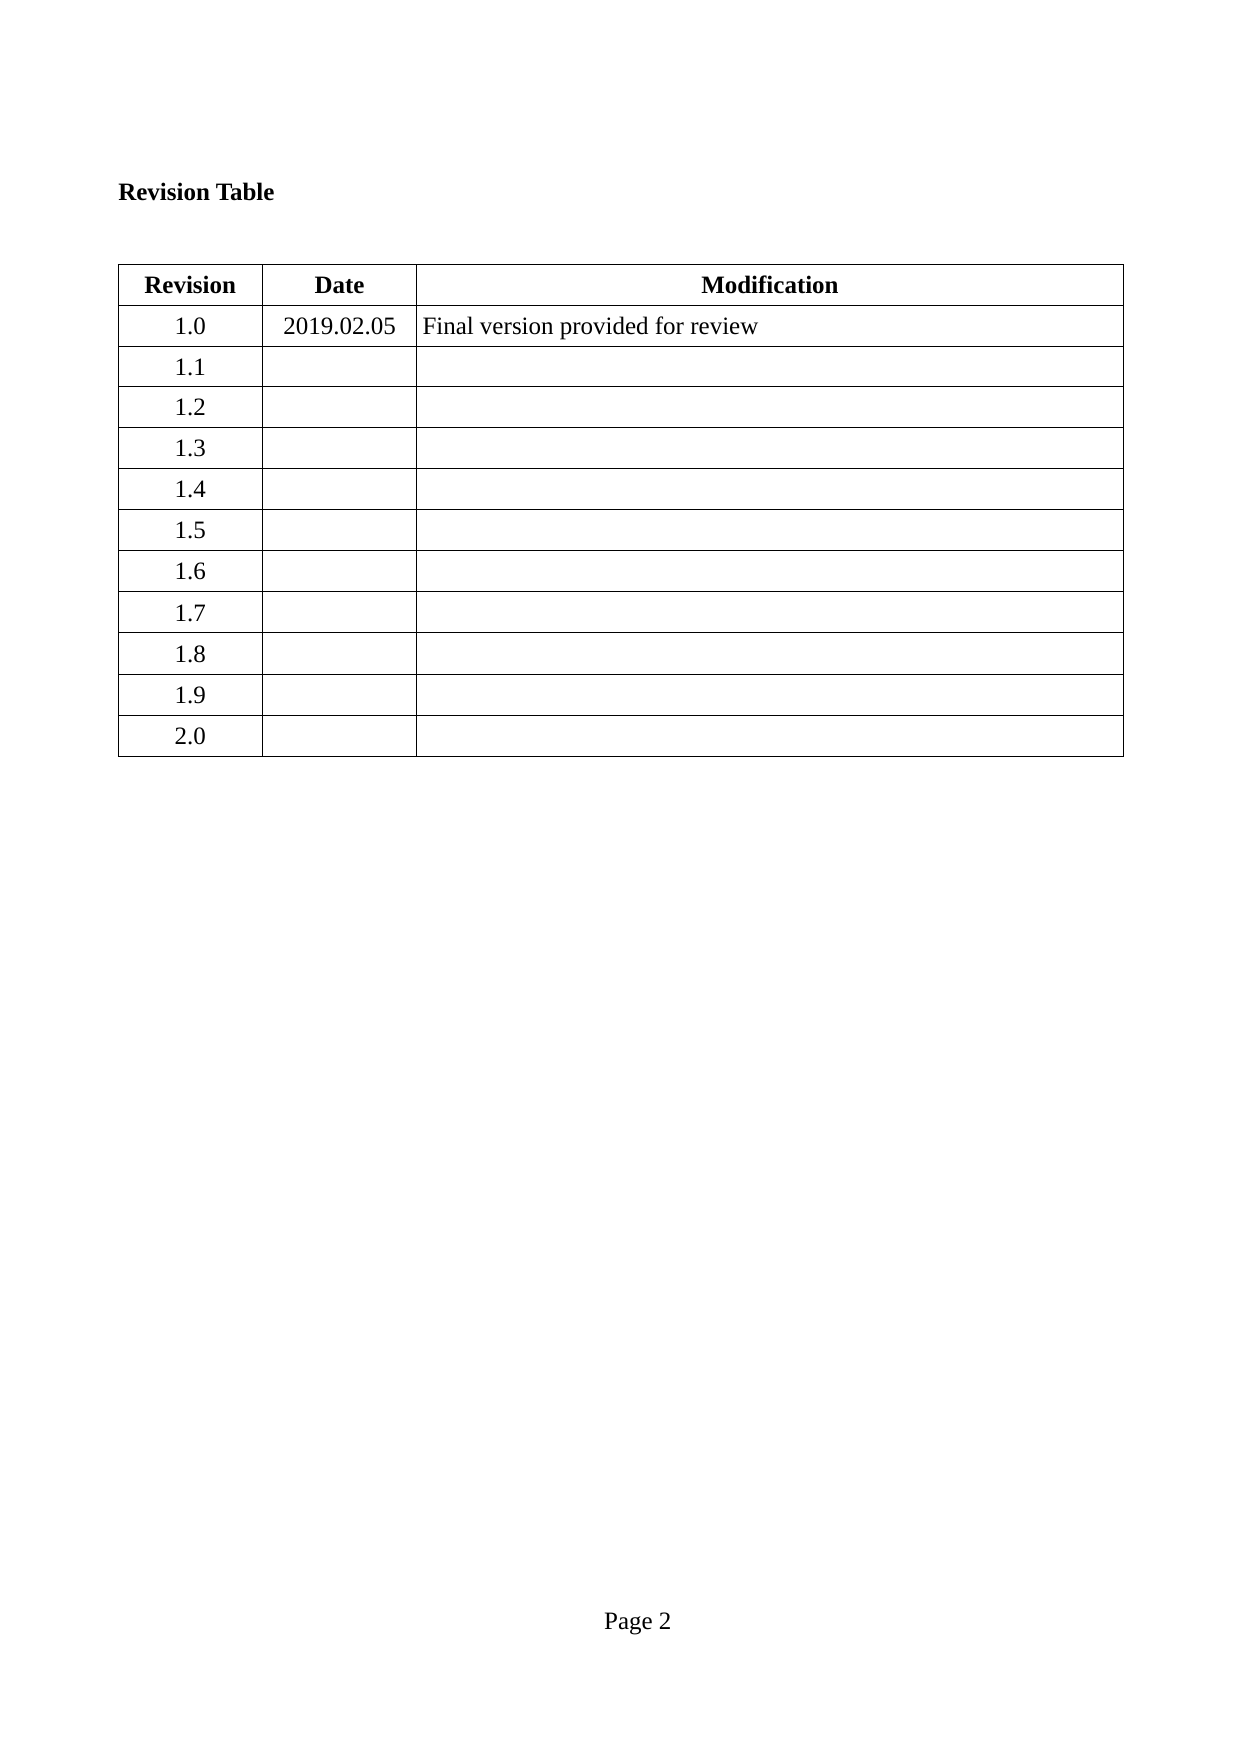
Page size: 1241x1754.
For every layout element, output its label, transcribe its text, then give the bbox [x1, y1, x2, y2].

table_cell 1.7 [119, 592, 262, 632]
table_cell [417, 469, 1123, 508]
table_cell [263, 633, 416, 673]
table_cell [263, 716, 416, 756]
table_cell [263, 510, 416, 550]
table_cell [417, 428, 1123, 468]
table_cell Final version provided for review [417, 306, 1123, 346]
table_cell 2.0 [119, 716, 262, 756]
table_cell 1.4 [119, 469, 262, 508]
table_cell [263, 347, 416, 386]
table_cell 1.5 [119, 510, 262, 550]
table_cell 1.0 [119, 306, 262, 346]
table_cell [417, 633, 1123, 673]
table_header Date [263, 265, 416, 305]
table_cell [263, 551, 416, 591]
table_cell [263, 387, 416, 427]
table_cell 2019.02.05 [263, 306, 416, 346]
table_cell [417, 347, 1123, 386]
table_cell 1.2 [119, 387, 262, 427]
table_cell 1.8 [119, 633, 262, 673]
table_cell [263, 428, 416, 468]
table_cell 1.6 [119, 551, 262, 591]
table_cell 1.9 [119, 675, 262, 715]
table_cell [417, 387, 1123, 427]
table_header Modification [417, 265, 1123, 305]
table_cell [417, 716, 1123, 756]
table_cell [263, 592, 416, 632]
table_cell [417, 551, 1123, 591]
table_cell 1.1 [119, 347, 262, 386]
table_cell 1.3 [119, 428, 262, 468]
text Revision Table [118, 177, 1122, 206]
table_cell [417, 675, 1123, 715]
table_cell [417, 592, 1123, 632]
table_cell [263, 469, 416, 508]
table_header Revision [119, 265, 262, 305]
table_cell [263, 675, 416, 715]
table_cell [417, 510, 1123, 550]
